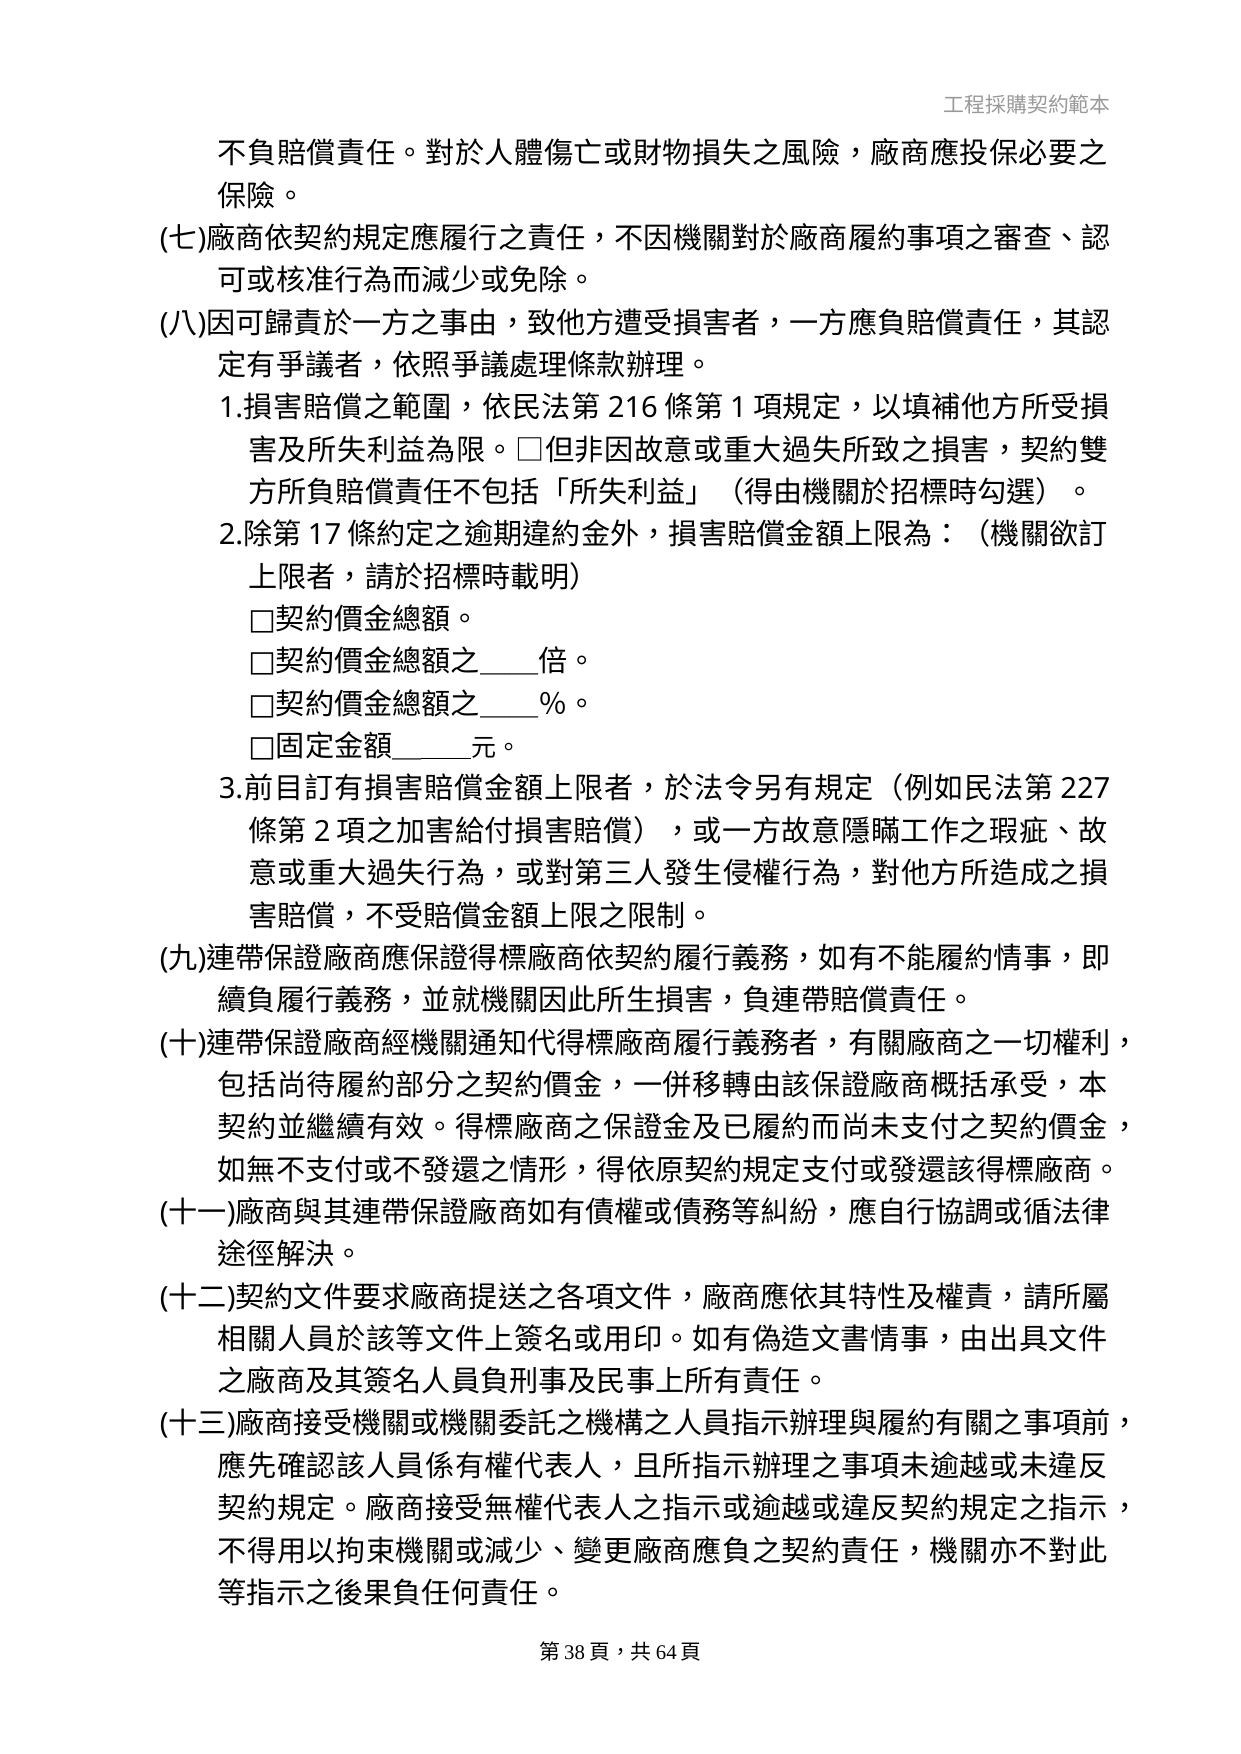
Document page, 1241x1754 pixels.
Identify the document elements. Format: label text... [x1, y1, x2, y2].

text (七)廠商依契約規定應履行之責任，不因機關對於廠商履約事項之審查、認可或核准行為而減少或免除。 [159, 214, 1110, 299]
text 2.除第17條約定之逾期違約金外，損害賠償金額上限為：（機關欲訂上限者，請於招標時載明） [218, 511, 1110, 596]
text 不負賠償責任。對於人體傷亡或財物損失之風險，廠商應投保必要之保險。 [159, 130, 1110, 214]
text □契約價金總額。 [248, 596, 1110, 638]
text □契約價金總額之＿＿％。 [248, 680, 1110, 723]
text (十三)廠商接受機關或機關委託之機構之人員指示辦理與履約有關之事項前，應先確認該人員係有權代表人，且所指示辦理之事項未逾越或未違反契約規定。廠商接受無權代表人之指示或逾越或違反契約規定之指示，不得用以拘束機關或減少、變更廠商應負之契約責任，機關亦不對此等指示之後果負任何責任。 [159, 1400, 1110, 1612]
text (十二)契約文件要求廠商提送之各項文件，廠商應依其特性及權責，請所屬相關人員於該等文件上簽名或用印。如有偽造文書情事，由出具文件之廠商及其簽名人員負刑事及民事上所有責任。 [159, 1273, 1110, 1400]
text (九)連帶保證廠商應保證得標廠商依契約履行義務，如有不能履約情事，即續負履行義務，並就機關因此所生損害，負連帶賠償責任。 [159, 934, 1110, 1019]
text 1.損害賠償之範圍，依民法第216條第1項規定，以填補他方所受損害及所失利益為限。□但非因故意或重大過失所致之損害，契約雙方所負賠償責任不包括「所失利益」（得由機關於招標時勾選）。 [218, 384, 1110, 511]
text □契約價金總額之＿＿倍。 [248, 638, 1110, 680]
text (十一)廠商與其連帶保證廠商如有債權或債務等糾紛，應自行協調或循法律途徑解決。 [159, 1188, 1110, 1273]
text (八)因可歸責於一方之事由，致他方遭受損害者，一方應負賠償責任，其認定有爭議者，依照爭議處理條款辦理。 [159, 299, 1110, 384]
text (十)連帶保證廠商經機關通知代得標廠商履行義務者，有關廠商之一切權利，包括尚待履約部分之契約價金，一併移轉由該保證廠商概括承受，本契約並繼續有效。得標廠商之保證金及已履約而尚未支付之契約價金，如無不支付或不發還之情形，得依原契約規定支付或發還該得標廠商。 [159, 1019, 1110, 1188]
text □固定金額＿＿＿元。 [248, 723, 1110, 765]
text 3.前目訂有損害賠償金額上限者，於法令另有規定（例如民法第227條第2項之加害給付損害賠償），或一方故意隱瞞工作之瑕疵、故意或重大過失行為，或對第三人發生侵權行為，對他方所造成之損害賠償，不受賠償金額上限之限制。 [218, 765, 1110, 934]
